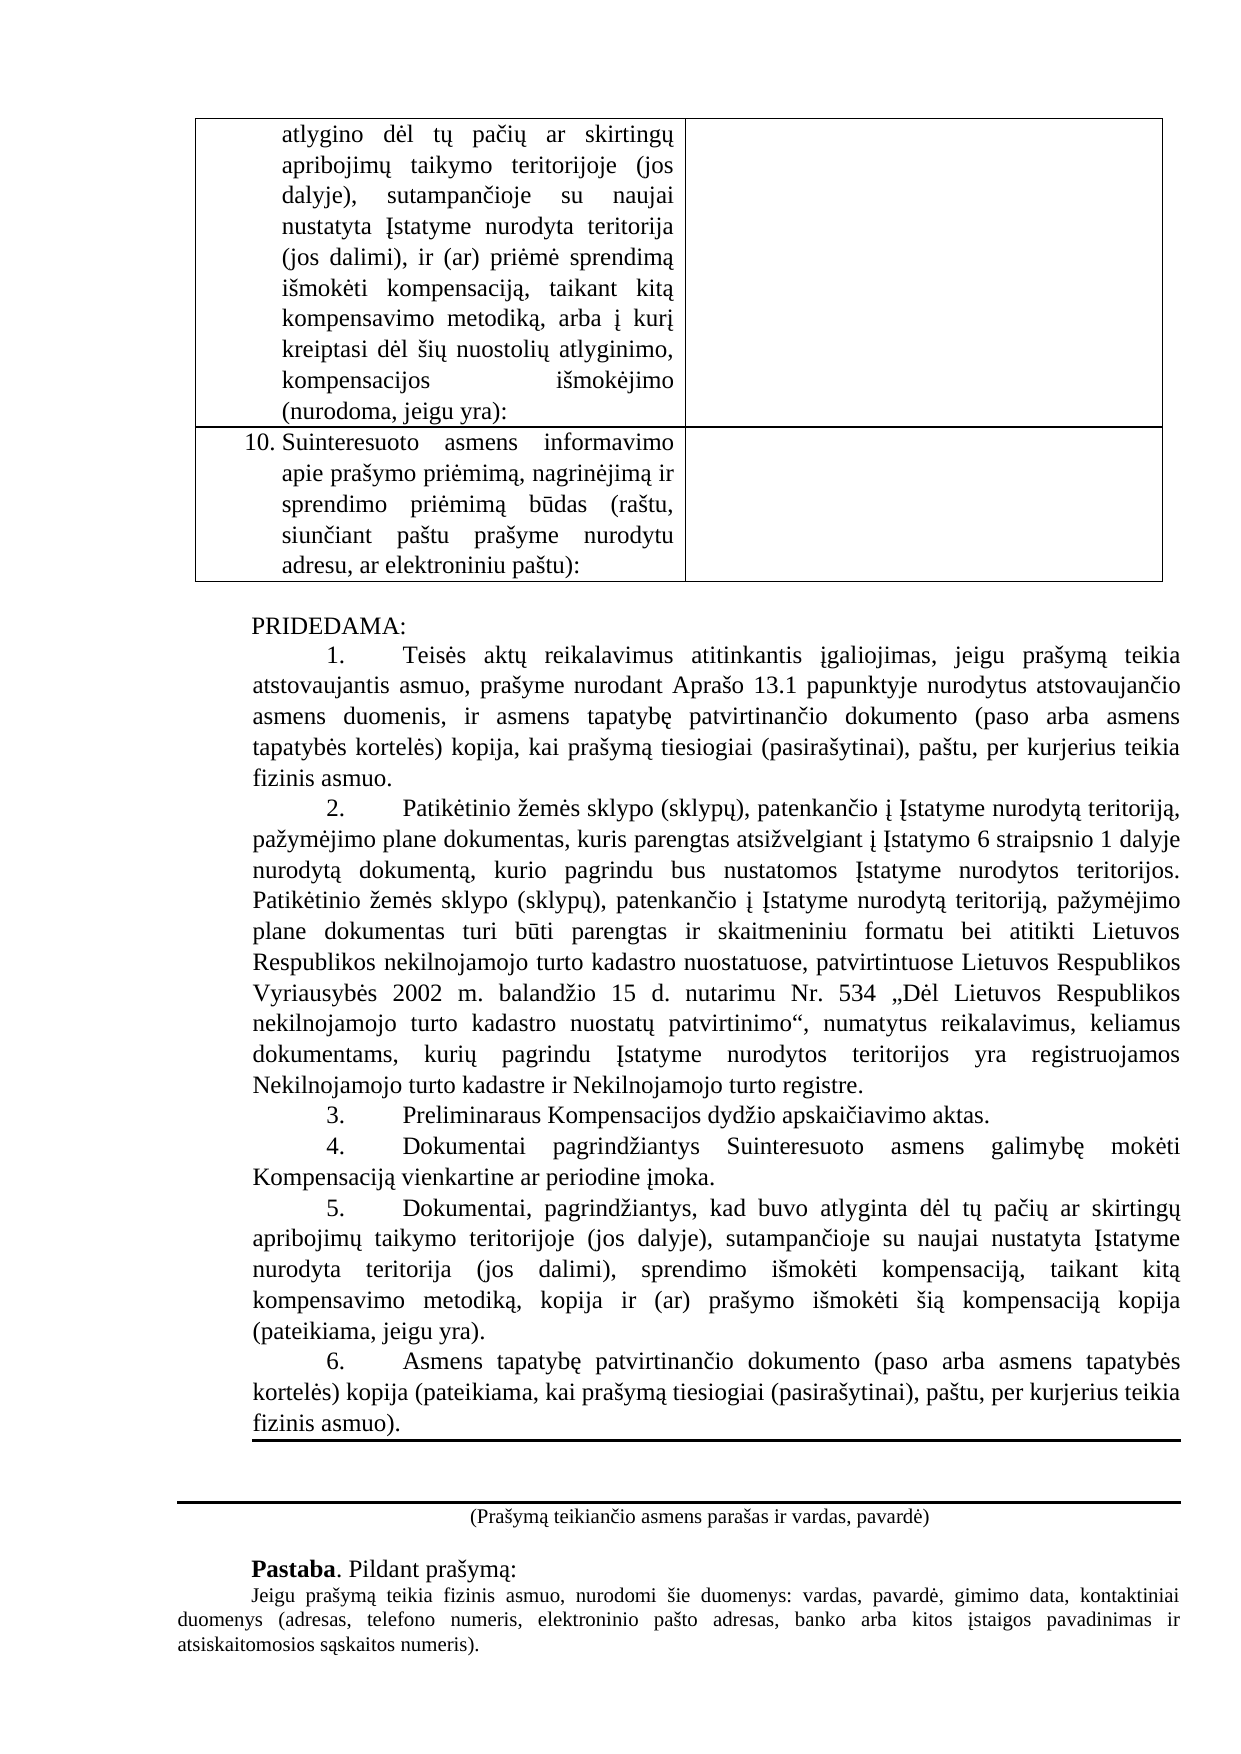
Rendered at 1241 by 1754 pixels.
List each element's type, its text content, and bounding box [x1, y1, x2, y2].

text 4. Dokumentai pagrindžiantys Suinteresuoto asmens galimybę mokėti Kompensaciją vienkartine ar periodine įmoka. [252, 1131, 1181, 1191]
text Jeigu prašymą teikia fizinis asmuo, nurodomi šie duomenys: vardas, pavardė, gimimo data, kontaktiniai duomenys (adresas, telefono numeris, elektroninio pašto adresas, banko arba kitos įstaigos pavadinimas ir atsiskaitomosios sąskaitos numeris). [177, 1583, 1181, 1656]
text 6. Asmens tapatybę patvirtinančio dokumento (paso arba asmens tapatybės kortelės) kopija (pateikiama, kai prašymą tiesiogiai (pasirašytinai), paštu, per kurjerius teikia fizinis asmuo). [252, 1346, 1181, 1439]
text Pastaba. Pildant prašymą: [177, 1554, 1181, 1583]
text 3. Preliminaraus Kompensacijos dydžio apskaičiavimo aktas. [252, 1101, 1181, 1129]
table_cell 10. Suinteresuoto asmens informavimo apie prašymo priėmimą, nagrinėjimą ir sprendimo priėmimą būdas (raštu, siunčiant paštu prašyme nurodytu adresu, ar elektroniniu paštu): [196, 428, 685, 581]
table_cell atlygino dėl tų pačių ar skirtingų apribojimų taikymo teritorijoje (jos dalyje), sutampančioje su naujai nustatyta Įstatyme nurodyta teritorija (jos dalimi), ir (ar) priėmė sprendimą išmokėti kompensaciją, taikant kitą kompensavimo metodiką, arba į kurį kreiptasi dėl šių nuostolių atlyginimo, kompensacijos išmokėjimo (nurodoma, jeigu yra): [196, 119, 685, 426]
text PRIDEDAMA: [177, 611, 1181, 640]
text 5. Dokumentai, pagrindžiantys, kad buvo atlyginta dėl tų pačių ar skirtingų apribojimų taikymo teritorijoje (jos dalyje), sutampančioje su naujai nustatyta Įstatyme nurodyta teritorija (jos dalimi), sprendimo išmokėti kompensaciją, taikant kitą kompensavimo metodiką, kopija ir (ar) prašymo išmokėti šią kompensaciją kopija (pateikiama, jeigu yra). [252, 1193, 1181, 1344]
text 2. Patikėtinio žemės sklypo (sklypų), patenkančio į Įstatyme nurodytą teritoriją, pažymėjimo plane dokumentas, kuris parengtas atsižvelgiant į Įstatymo 6 straipsnio 1 dalyje nurodytą dokumentą, kurio pagrindu bus nustatomos Įstatyme nurodytos teritorijos. Patikėtinio žemės sklypo (sklypų), patenkančio į Įstatyme nurodytą teritoriją, pažymėjimo plane dokumentas turi būti parengtas ir skaitmeniniu formatu bei atitikti Lietuvos Respublikos nekilnojamojo turto kadastro nuostatuose, patvirtintuose Lietuvos Respublikos Vyriausybės 2002 m. balandžio 15 d. nutarimu Nr. 534 „Dėl Lietuvos Respublikos nekilnojamojo turto kadastro nuostatų patvirtinimo“, numatytus reikalavimus, keliamus dokumentams, kurių pagrindu Įstatyme nurodytos teritorijos yra registruojamos Nekilnojamojo turto kadastre ir Nekilnojamojo turto registre. [252, 793, 1181, 1099]
table_cell [686, 428, 1162, 581]
text 1. Teisės aktų reikalavimus atitinkantis įgaliojimas, jeigu prašymą teikia atstovaujantis asmuo, prašyme nurodant Aprašo 13.1 papunktyje nurodytus atstovaujančio asmens duomenis, ir asmens tapatybę patvirtinančio dokumento (paso arba asmens tapatybės kortelės) kopija, kai prašymą tiesiogiai (pasirašytinai), paštu, per kurjerius teikia fizinis asmuo. [252, 640, 1181, 791]
text (Prašymą teikiančio asmens parašas ir vardas, pavardė) [236, 1504, 1181, 1528]
table_cell [686, 119, 1162, 426]
